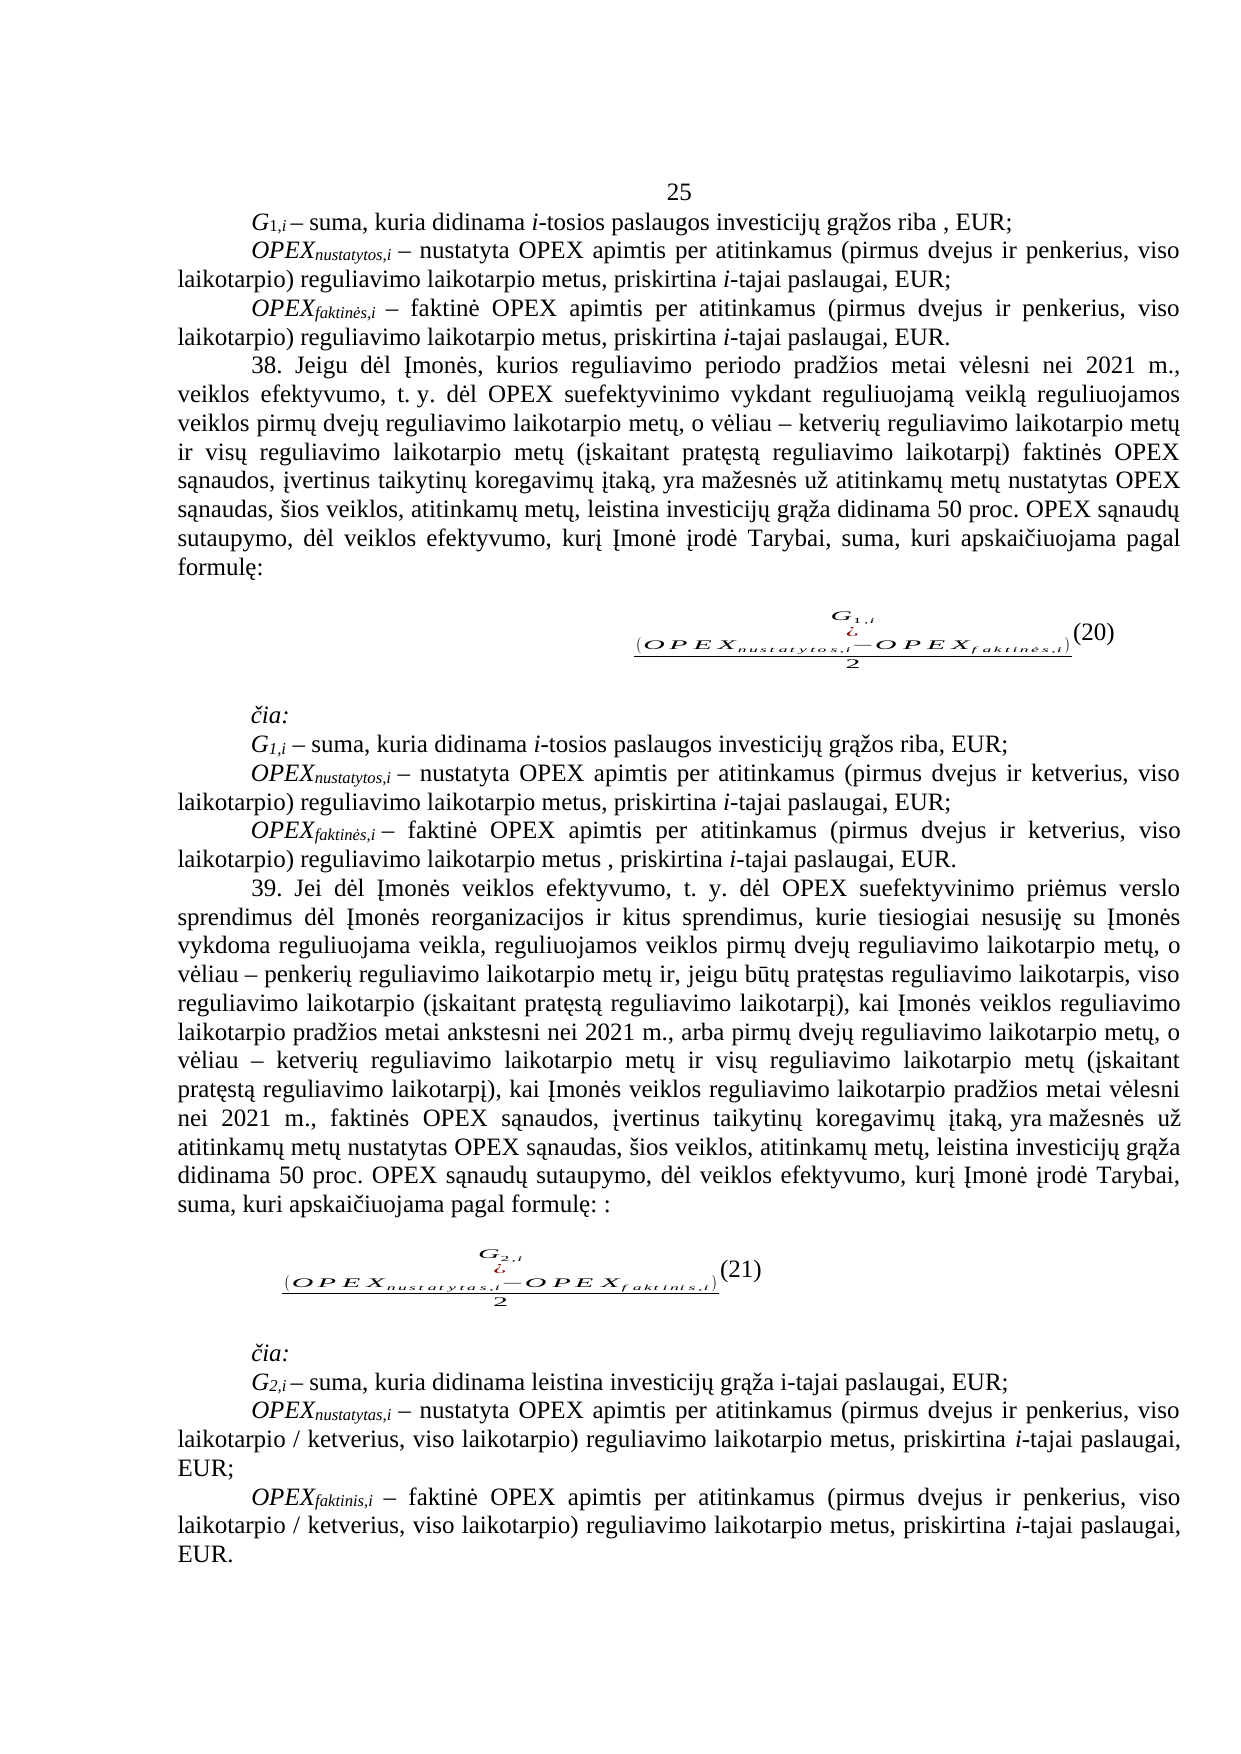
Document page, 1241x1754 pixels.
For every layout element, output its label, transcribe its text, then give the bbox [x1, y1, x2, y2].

text OPEXfaktinės,i – faktinė OPEX apimtis per atitinkamus (pirmus dvejus ir penkerius, viso laikotarpio) reguliavimo laikotarpio metus, priskirtina i-tajai paslaugai, EUR. [177, 293, 1181, 350]
text OPEXnustatytas,i – nustatyta OPEX apimtis per atitinkamus (pirmus dvejus ir penkerius, viso laikotarpio / ketverius, viso laikotarpio) reguliavimo laikotarpio metus, priskirtina i-tajai paslaugai, EUR; [177, 1395, 1181, 1482]
text čia: [177, 1338, 1181, 1367]
text 38. Jeigu dėl Įmonės, kurios reguliavimo periodo pradžios metai vėlesni nei 2021 m., veiklos efektyvumo, t. y. dėl OPEX suefektyvinimo vykdant reguliuojamą veiklą reguliuojamos veiklos pirmų dvejų reguliavimo laikotarpio metų, o vėliau – ketverių reguliavimo laikotarpio metų ir visų reguliavimo laikotarpio metų (įskaitant pratęstą reguliavimo laikotarpį) faktinės OPEX sąnaudos, įvertinus taikytinų koregavimų įtaką, yra mažesnės už atitinkamų metų nustatytas OPEX sąnaudas, šios veiklos, atitinkamų metų, leistina investicijų grąža didinama 50 proc. OPEX sąnaudų sutaupymo, dėl veiklos efektyvumo, kurį Įmonė įrodė Tarybai, suma, kuri apskaičiuojama pagal formulę: [177, 350, 1181, 580]
text G1,i – suma, kuria didinama i-tosios paslaugos investicijų grąžos riba , EUR; [177, 207, 1181, 235]
text OPEXfaktinis,i – faktinė OPEX apimtis per atitinkamus (pirmus dvejus ir penkerius, viso laikotarpio / ketverius, viso laikotarpio) reguliavimo laikotarpio metus, priskirtina i-tajai paslaugai, EUR. [177, 1482, 1181, 1568]
text OPEXnustatytos,i – nustatyta OPEX apimtis per atitinkamus (pirmus dvejus ir penkerius, viso laikotarpio) reguliavimo laikotarpio metus, priskirtina i-tajai paslaugai, EUR; [177, 235, 1181, 293]
text G1,i – suma, kuria didinama i-tosios paslaugos investicijų grąžos riba, EUR; [177, 729, 1181, 758]
text 39. Jei dėl Įmonės veiklos efektyvumo, t. y. dėl OPEX suefektyvinimo priėmus verslo sprendimus dėl Įmonės reorganizacijos ir kitus sprendimus, kurie tiesiogiai nesusiję su Įmonės vykdoma reguliuojama veikla, reguliuojamos veiklos pirmų dvejų reguliavimo laikotarpio metų, o vėliau – penkerių reguliavimo laikotarpio metų ir, jeigu būtų pratęstas reguliavimo laikotarpis, viso reguliavimo laikotarpio (įskaitant pratęstą reguliavimo laikotarpį), kai Įmonės veiklos reguliavimo laikotarpio pradžios metai ankstesni nei 2021 m., arba pirmų dvejų reguliavimo laikotarpio metų, o vėliau – ketverių reguliavimo laikotarpio metų ir visų reguliavimo laikotarpio metų (įskaitant pratęstą reguliavimo laikotarpį), kai Įmonės veiklos reguliavimo laikotarpio pradžios metai vėlesni nei 2021 m., faktinės OPEX sąnaudos, įvertinus taikytinų koregavimų įtaką, yra mažesnės už atitinkamų metų nustatytas OPEX sąnaudas, šios veiklos, atitinkamų metų, leistina investicijų grąža didinama 50 proc. OPEX sąnaudų sutaupymo, dėl veiklos efektyvumo, kurį Įmonė įrodė Tarybai, suma, kuri apskaičiuojama pagal formulę: : [177, 873, 1181, 1218]
text (20) [177, 609, 1181, 672]
text OPEXfaktinės,i – faktinė OPEX apimtis per atitinkamus (pirmus dvejus ir ketverius, viso laikotarpio) reguliavimo laikotarpio metus , priskirtina i-tajai paslaugai, EUR. [177, 815, 1181, 873]
text (21) [177, 1247, 1181, 1309]
text čia: [177, 700, 1181, 729]
text OPEXnustatytos,i – nustatyta OPEX apimtis per atitinkamus (pirmus dvejus ir ketverius, viso laikotarpio) reguliavimo laikotarpio metus, priskirtina i-tajai paslaugai, EUR; [177, 758, 1181, 815]
text G2,i – suma, kuria didinama leistina investicijų grąža i-tajai paslaugai, EUR; [177, 1367, 1181, 1395]
